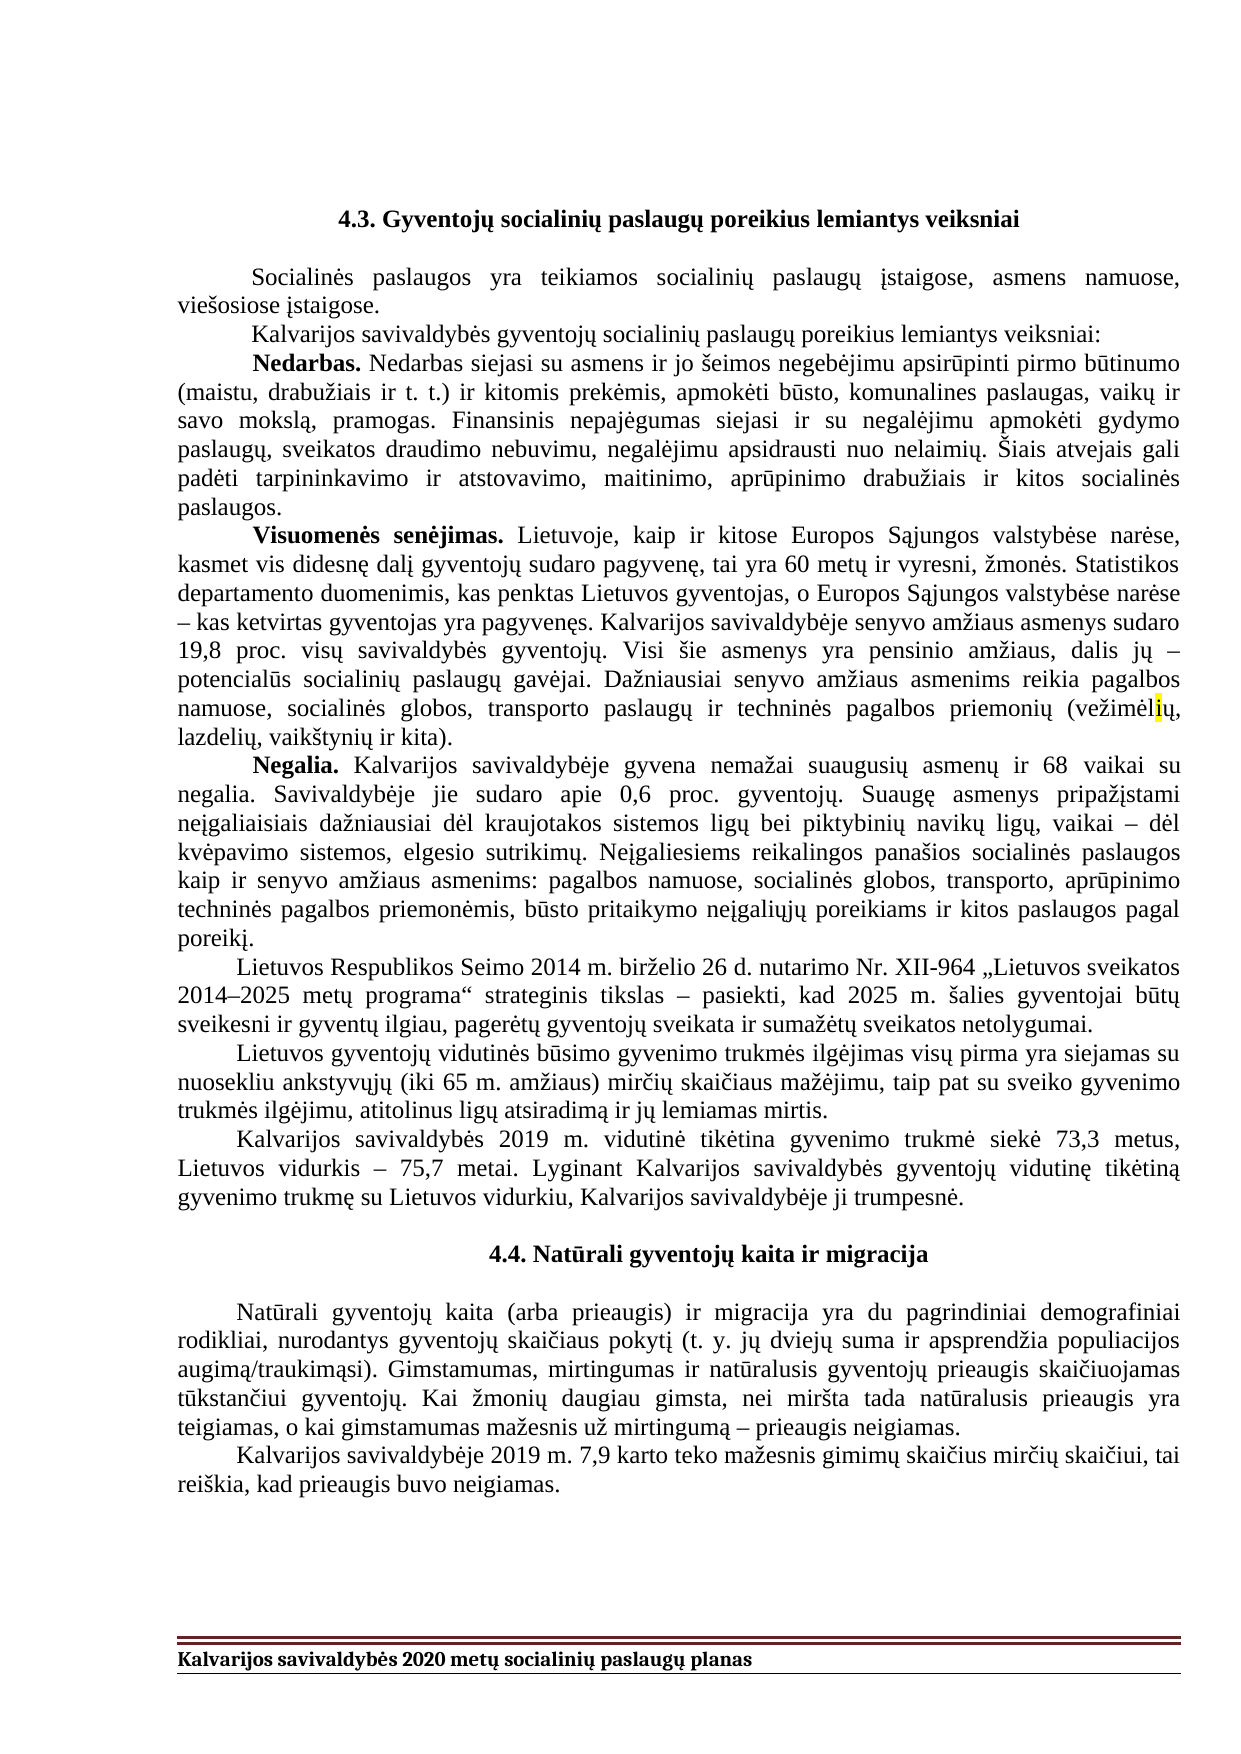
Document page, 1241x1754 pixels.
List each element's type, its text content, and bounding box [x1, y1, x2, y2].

text Natūrali gyventojų kaita (arba prieaugis) ir migracija yra du pagrindiniai demografiniai rodikliai, nurodantys gyventojų skaičiaus pokytį (t. y. jų dviejų suma ir apsprendžia populiacijos augimą/traukimąsi). Gimstamumas, mirtingumas ir natūralusis gyventojų prieaugis skaičiuojamas tūkstančiui gyventojų. Kai žmonių daugiau gimsta, nei miršta tada natūralusis prieaugis yra teigiamas, o kai gimstamumas mažesnis už mirtingumą – prieaugis neigiamas. [177, 1297, 1181, 1441]
text Kalvarijos savivaldybėje 2019 m. 7,9 karto teko mažesnis gimimų skaičius mirčių skaičiui, tai reiškia, kad prieaugis buvo neigiamas. [177, 1441, 1181, 1498]
text Socialinės paslaugos yra teikiamos socialinių paslaugų įstaigose, asmens namuose, viešosiose įstaigose. [177, 262, 1181, 319]
text 4.4. Natūrali gyventojų kaita ir migracija [177, 1239, 1181, 1268]
text Negalia. Kalvarijos savivaldybėje gyvena nemažai suaugusių asmenų ir 68 vaikai su negalia. Savivaldybėje jie sudaro apie 0,6 proc. gyventojų. Suaugę asmenys pripažįstami neįgaliaisiais dažniausiai dėl kraujotakos sistemos ligų bei piktybinių navikų ligų, vaikai – dėl kvėpavimo sistemos, elgesio sutrikimų. Neįgaliesiems reikalingos panašios socialinės paslaugos kaip ir senyvo amžiaus asmenims: pagalbos namuose, socialinės globos, transporto, aprūpinimo techninės pagalbos priemonėmis, būsto pritaikymo neįgaliųjų poreikiams ir kitos paslaugos pagal poreikį. [177, 751, 1181, 952]
text 4.3. Gyventojų socialinių paslaugų poreikius lemiantys veiksniai [177, 204, 1181, 233]
text Kalvarijos savivaldybės 2019 m. vidutinė tikėtina gyvenimo trukmė siekė 73,3 metus, Lietuvos vidurkis – 75,7 metai. Lyginant Kalvarijos savivaldybės gyventojų vidutinę tikėtiną gyvenimo trukmę su Lietuvos vidurkiu, Kalvarijos savivaldybėje ji trumpesnė. [177, 1124, 1181, 1211]
text Visuomenės senėjimas. Lietuvoje, kaip ir kitose Europos Sąjungos valstybėse narėse, kasmet vis didesnę dalį gyventojų sudaro pagyvenę, tai yra 60 metų ir vyresni, žmonės. Statistikos departamento duomenimis, kas penktas Lietuvos gyventojas, o Europos Sąjungos valstybėse narėse – kas ketvirtas gyventojas yra pagyvenęs. Kalvarijos savivaldybėje senyvo amžiaus asmenys sudaro 19,8 proc. visų savivaldybės gyventojų. Visi šie asmenys yra pensinio amžiaus, dalis jų – potencialūs socialinių paslaugų gavėjai. Dažniausiai senyvo amžiaus asmenims reikia pagalbos namuose, socialinės globos, transporto paslaugų ir techninės pagalbos priemonių (vežimėlių, lazdelių, vaikštynių ir kita). [177, 521, 1181, 751]
text Lietuvos gyventojų vidutinės būsimo gyvenimo trukmės ilgėjimas visų pirma yra siejamas su nuosekliu ankstyvųjų (iki 65 m. amžiaus) mirčių skaičiaus mažėjimu, taip pat su sveiko gyvenimo trukmės ilgėjimu, atitolinus ligų atsiradimą ir jų lemiamas mirtis. [177, 1038, 1181, 1124]
text Kalvarijos savivaldybės gyventojų socialinių paslaugų poreikius lemiantys veiksniai: [177, 319, 1181, 348]
text Lietuvos Respublikos Seimo 2014 m. birželio 26 d. nutarimo Nr. XII-964 „Lietuvos sveikatos 2014–2025 metų programa“ strateginis tikslas – pasiekti, kad 2025 m. šalies gyventojai būtų sveikesni ir gyventų ilgiau, pagerėtų gyventojų sveikata ir sumažėtų sveikatos netolygumai. [177, 952, 1181, 1038]
text Nedarbas. Nedarbas siejasi su asmens ir jo šeimos negebėjimu apsirūpinti pirmo būtinumo (maistu, drabužiais ir t. t.) ir kitomis prekėmis, apmokėti būsto, komunalines paslaugas, vaikų ir savo mokslą, pramogas. Finansinis nepajėgumas siejasi ir su negalėjimu apmokėti gydymo paslaugų, sveikatos draudimo nebuvimu, negalėjimu apsidrausti nuo nelaimių. Šiais atvejais gali padėti tarpininkavimo ir atstovavimo, maitinimo, aprūpinimo drabužiais ir kitos socialinės paslaugos. [177, 348, 1181, 521]
